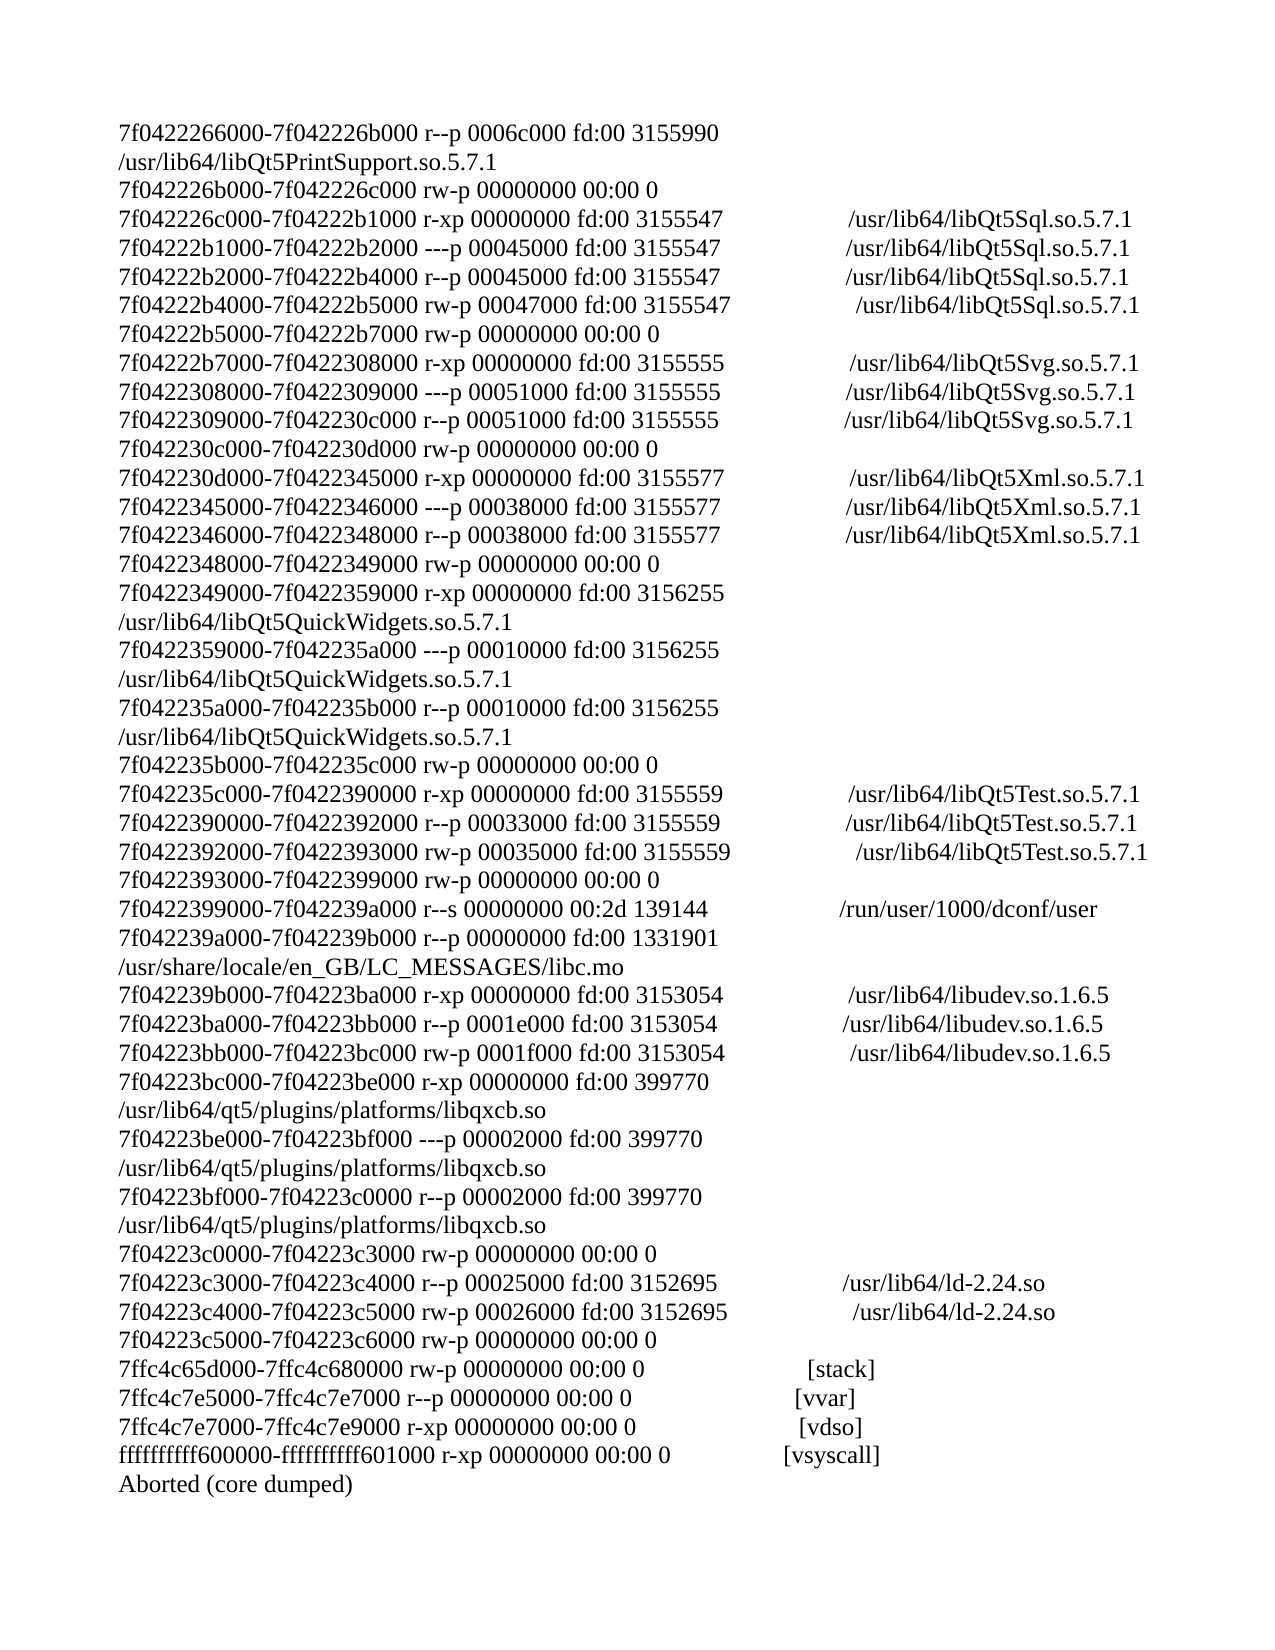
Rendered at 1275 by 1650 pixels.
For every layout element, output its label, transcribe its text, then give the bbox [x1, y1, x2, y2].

text 7f04222b7000-7f0422308000 r-xp 00000000 fd:00 3155555 /usr/lib64/libQt5Svg.so.5.7.1 [118, 348, 1157, 377]
text 7f04223c0000-7f04223c3000 rw-p 00000000 00:00 0 [118, 1239, 1157, 1268]
text ffffffffff600000-ffffffffff601000 r-xp 00000000 00:00 0 [vsyscall] [118, 1441, 1157, 1469]
text 7f0422390000-7f0422392000 r--p 00033000 fd:00 3155559 /usr/lib64/libQt5Test.so.5.7.1 [118, 808, 1157, 837]
text 7f04223c5000-7f04223c6000 rw-p 00000000 00:00 0 [118, 1326, 1157, 1354]
text 7f042230d000-7f0422345000 r-xp 00000000 fd:00 3155577 /usr/lib64/libQt5Xml.so.5.7.1 [118, 463, 1157, 492]
text 7f04223bc000-7f04223be000 r-xp 00000000 fd:00 399770 /usr/lib64/qt5/plugins/platforms/libqxcb.so [118, 1067, 1157, 1124]
text 7f042226c000-7f04222b1000 r-xp 00000000 fd:00 3155547 /usr/lib64/libQt5Sql.so.5.7.1 [118, 204, 1157, 233]
text 7f0422346000-7f0422348000 r--p 00038000 fd:00 3155577 /usr/lib64/libQt5Xml.so.5.7.1 [118, 521, 1157, 549]
text 7ffc4c65d000-7ffc4c680000 rw-p 00000000 00:00 0 [stack] [118, 1354, 1157, 1383]
text 7f0422266000-7f042226b000 r--p 0006c000 fd:00 3155990 /usr/lib64/libQt5PrintSupport.so.5.7.1 [118, 118, 1157, 176]
text 7ffc4c7e7000-7ffc4c7e9000 r-xp 00000000 00:00 0 [vdso] [118, 1412, 1157, 1441]
text 7f0422392000-7f0422393000 rw-p 00035000 fd:00 3155559 /usr/lib64/libQt5Test.so.5.7.1 [118, 837, 1157, 866]
text 7f042235b000-7f042235c000 rw-p 00000000 00:00 0 [118, 751, 1157, 779]
text Aborted (core dumped) [118, 1469, 1157, 1498]
text 7f04223bb000-7f04223bc000 rw-p 0001f000 fd:00 3153054 /usr/lib64/libudev.so.1.6.5 [118, 1038, 1157, 1067]
text 7f04222b1000-7f04222b2000 ---p 00045000 fd:00 3155547 /usr/lib64/libQt5Sql.so.5.7.1 [118, 233, 1157, 262]
text 7f042239a000-7f042239b000 r--p 00000000 fd:00 1331901 /usr/share/locale/en_GB/LC_MESSAGES/libc.mo [118, 923, 1157, 981]
text 7f0422348000-7f0422349000 rw-p 00000000 00:00 0 [118, 549, 1157, 578]
text 7f04223ba000-7f04223bb000 r--p 0001e000 fd:00 3153054 /usr/lib64/libudev.so.1.6.5 [118, 1009, 1157, 1038]
text 7f0422345000-7f0422346000 ---p 00038000 fd:00 3155577 /usr/lib64/libQt5Xml.so.5.7.1 [118, 492, 1157, 521]
text 7f04222b4000-7f04222b5000 rw-p 00047000 fd:00 3155547 /usr/lib64/libQt5Sql.so.5.7.1 [118, 291, 1157, 319]
text 7f04223c4000-7f04223c5000 rw-p 00026000 fd:00 3152695 /usr/lib64/ld-2.24.so [118, 1297, 1157, 1326]
text 7f042235c000-7f0422390000 r-xp 00000000 fd:00 3155559 /usr/lib64/libQt5Test.so.5.7.1 [118, 779, 1157, 808]
text 7f042226b000-7f042226c000 rw-p 00000000 00:00 0 [118, 176, 1157, 204]
text 7f04223bf000-7f04223c0000 r--p 00002000 fd:00 399770 /usr/lib64/qt5/plugins/platforms/libqxcb.so [118, 1182, 1157, 1239]
text 7f042230c000-7f042230d000 rw-p 00000000 00:00 0 [118, 434, 1157, 463]
text 7f0422349000-7f0422359000 r-xp 00000000 fd:00 3156255 /usr/lib64/libQt5QuickWidgets.so.5.7.1 [118, 578, 1157, 636]
text 7f0422359000-7f042235a000 ---p 00010000 fd:00 3156255 /usr/lib64/libQt5QuickWidgets.so.5.7.1 [118, 636, 1157, 693]
text 7f04222b5000-7f04222b7000 rw-p 00000000 00:00 0 [118, 319, 1157, 348]
text 7f042235a000-7f042235b000 r--p 00010000 fd:00 3156255 /usr/lib64/libQt5QuickWidgets.so.5.7.1 [118, 693, 1157, 751]
text 7f042239b000-7f04223ba000 r-xp 00000000 fd:00 3153054 /usr/lib64/libudev.so.1.6.5 [118, 981, 1157, 1009]
text 7f0422393000-7f0422399000 rw-p 00000000 00:00 0 [118, 866, 1157, 894]
text 7f04222b2000-7f04222b4000 r--p 00045000 fd:00 3155547 /usr/lib64/libQt5Sql.so.5.7.1 [118, 262, 1157, 291]
text 7f04223be000-7f04223bf000 ---p 00002000 fd:00 399770 /usr/lib64/qt5/plugins/platforms/libqxcb.so [118, 1124, 1157, 1182]
text 7ffc4c7e5000-7ffc4c7e7000 r--p 00000000 00:00 0 [vvar] [118, 1383, 1157, 1412]
text 7f04223c3000-7f04223c4000 r--p 00025000 fd:00 3152695 /usr/lib64/ld-2.24.so [118, 1268, 1157, 1297]
text 7f0422399000-7f042239a000 r--s 00000000 00:2d 139144 /run/user/1000/dconf/user [118, 894, 1157, 923]
text 7f0422308000-7f0422309000 ---p 00051000 fd:00 3155555 /usr/lib64/libQt5Svg.so.5.7.1 [118, 377, 1157, 406]
text 7f0422309000-7f042230c000 r--p 00051000 fd:00 3155555 /usr/lib64/libQt5Svg.so.5.7.1 [118, 406, 1157, 434]
